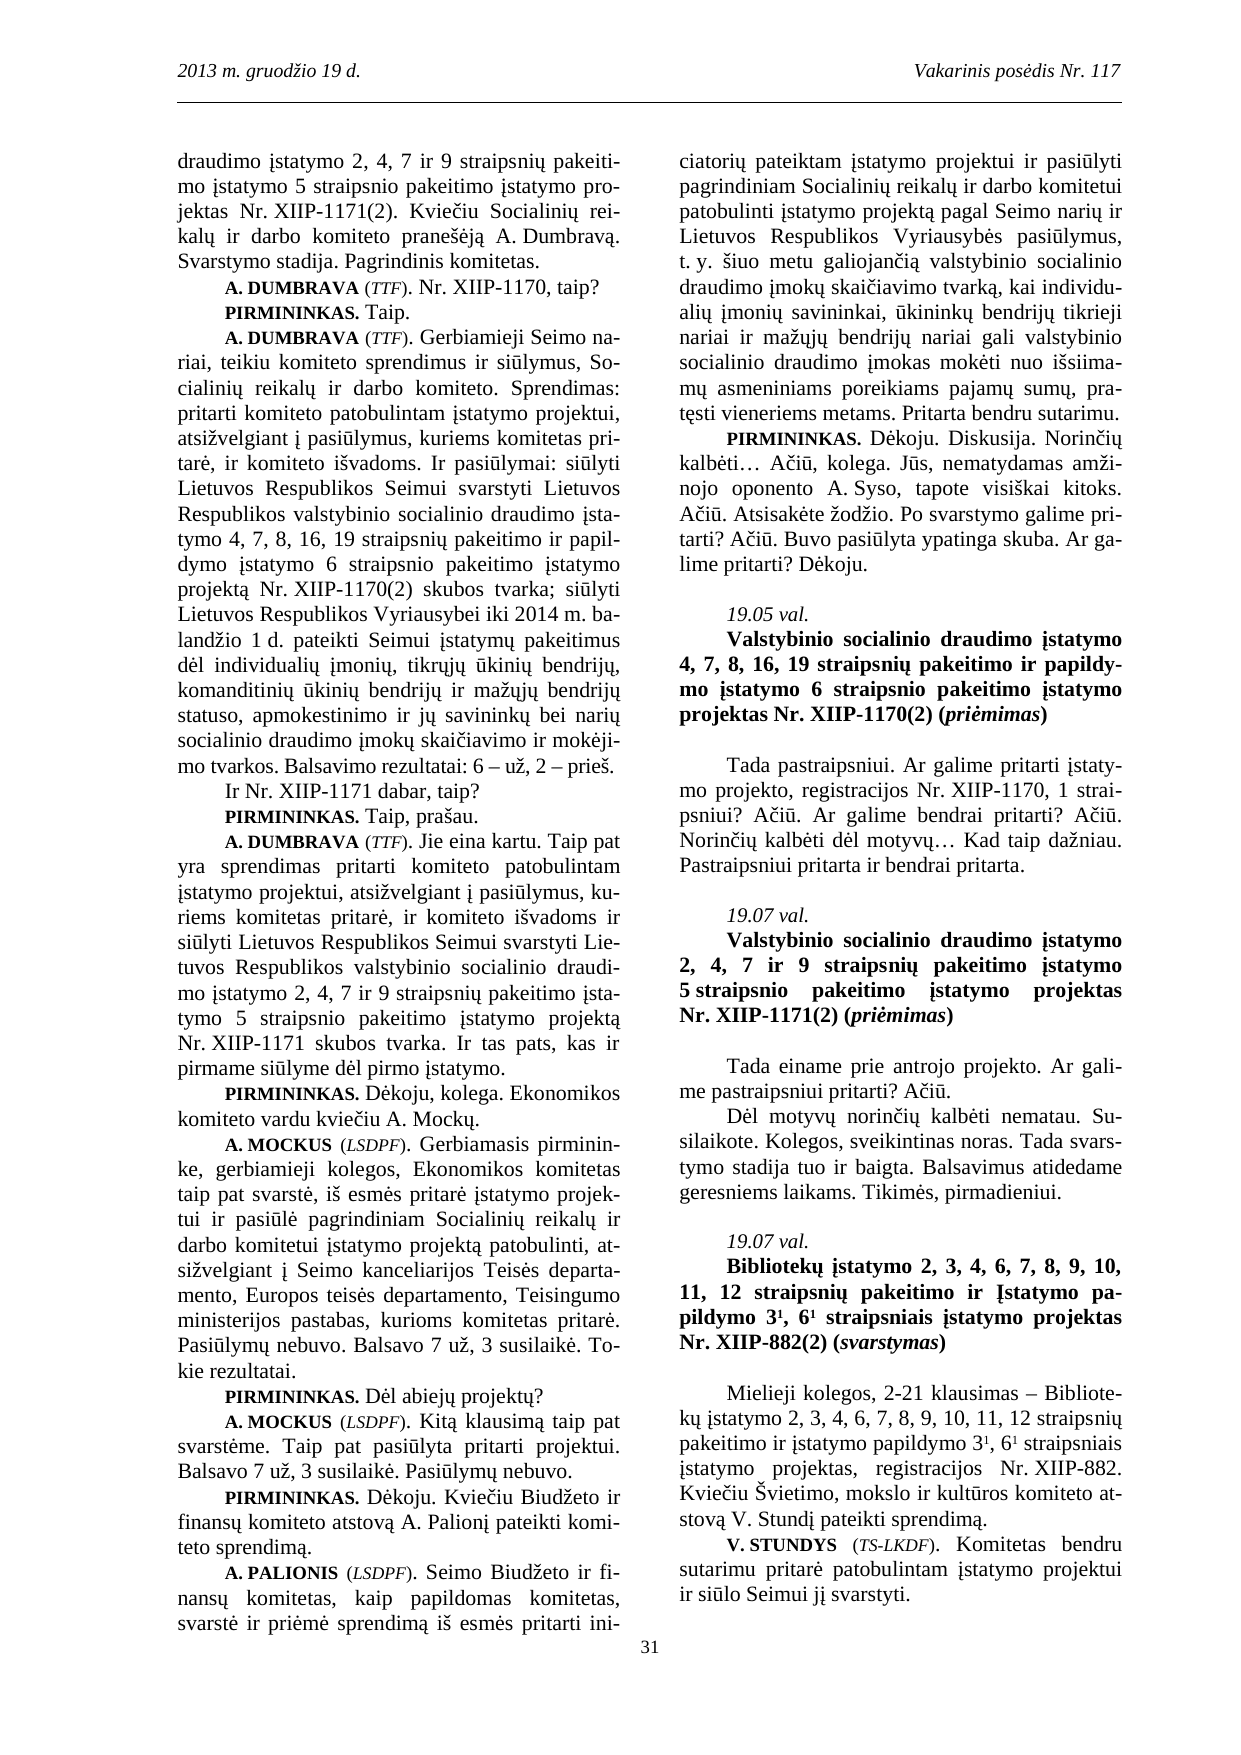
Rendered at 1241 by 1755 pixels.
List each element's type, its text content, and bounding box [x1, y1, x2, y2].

text cia­to­rių pa­teik­tam įsta­ty­mo pro­jek­tui ir pa­siū­ly­ti pa­grin­di­niam So­cia­li­nių rei­ka­lų ir dar­bo ko­mi­te­tui pa­to­bu­lin­ti įsta­ty­mo pro­jek­tą pa­gal Sei­mo na­rių ir Lie­tu­vos Res­pub­li­kos Vy­riau­sy­bės pa­siū­ly­mus, t. y. šiuo me­tu ga­lio­jan­čią vals­ty­bi­nio so­cia­li­nio drau­di­mo įmo­kų skai­čia­vi­mo tvar­ką, kai in­di­vi­du­a­lių įmo­nių sa­vi­nin­kai, ūki­nin­kų ben­dri­jų tik­rie­ji na­riai ir ma­žų­jų ben­dri­jų na­riai ga­li vals­ty­bi­nio so­cia­li­nio drau­di­mo įmo­kas mo­kė­ti nuo iš­si­i­ma­mų as­me­ni­niams po­rei­kiams pa­ja­mų su­mų, pra­tęs­ti vie­ne­riems me­tams. Pri­tar­ta ben­dru su­ta­ri­mu. [679, 148, 1122, 425]
text PIRMININKAS. Dėl abie­jų pro­jek­tų? [177, 1383, 620, 1408]
text A. DUMBRAVA (TTF). Jie ei­na kar­tu. Taip pat yra spren­di­mas pri­tar­ti ko­mi­te­to pa­to­bu­lin­tam įsta­ty­mo pro­jek­tui, at­si­žvel­giant į pa­siū­ly­mus, ku­riems ko­mi­te­tas pri­ta­rė, ir ko­mi­te­to iš­va­doms ir siū­ly­ti Lie­tu­vos Res­pub­li­kos Sei­mui svars­ty­ti Lie­tu­vos Res­pub­li­kos vals­ty­bi­nio so­cia­li­nio drau­di­mo įsta­ty­mo 2, 4, 7 ir 9 straips­nių pa­kei­ti­mo įsta­ty­mo 5 straips­nio pa­kei­ti­mo įsta­ty­mo pro­jek­tą Nr. XIIP-1171 sku­bos tvar­ka. Ir tas pats, kas ir pir­ma­me siū­ly­me dėl pir­mo įsta­ty­mo. [177, 828, 620, 1080]
text PIRMININKAS. Dė­ko­ju. Kvie­čiu Biu­dže­to ir fi­nan­sų ko­mi­te­to at­sto­vą A. Pa­lio­nį pa­teik­ti ko­mi­te­to spren­di­mą. [177, 1484, 620, 1559]
text PIRMININKAS. Taip, pra­šau. [177, 803, 620, 828]
text A. MOCKUS (LSDPF). Ger­bia­ma­sis pir­mi­nin­ke, ger­bia­mie­ji ko­le­gos, Eko­no­mi­kos ko­mi­te­tas taip pat svars­tė, iš es­mės pri­ta­rė įsta­ty­mo pro­jek­tui ir pa­siū­lė pa­grin­di­niam So­cia­li­nių rei­ka­lų ir dar­bo ko­mi­te­tui įsta­ty­mo pro­jek­tą pa­to­bu­lin­ti, at­si­žvel­giant į Sei­mo kan­ce­lia­ri­jos Tei­sės de­par­ta­men­to, Eu­ro­pos tei­sės de­par­ta­men­to, Tei­sin­gu­mo mi­nis­te­ri­jos pa­sta­bas, ku­rioms ko­mi­te­tas pri­ta­rė. Pa­siū­ly­mų ne­bu­vo. Bal­sa­vo 7 už, 3 su­si­lai­kė. To­kie re­zul­ta­tai. [177, 1131, 620, 1383]
text V. STUNDYS (TS-LKDF). Ko­mi­te­tas ben­dru su­ta­ri­mu pri­ta­rė pa­to­bu­lin­tam įsta­ty­mo pro­jek­tui ir siū­lo Sei­mui jį svars­ty­ti. [679, 1531, 1122, 1606]
text 19.07 val. [726, 903, 1122, 927]
text A. MOCKUS (LSDPF). Ki­tą klau­si­mą taip pat svars­tė­me. Taip pat pa­siū­ly­ta pri­tar­ti pro­jek­tui. Bal­sa­vo 7 už, 3 su­si­lai­kė. Pa­siū­ly­mų ne­bu­vo. [177, 1408, 620, 1484]
text Ta­da ei­na­me prie ant­ro­jo pro­jek­to. Ar ga­li­me pa­straips­niui pri­tar­ti? Ačiū. [679, 1053, 1122, 1103]
text 19.07 val. [726, 1229, 1122, 1253]
text Vals­ty­bi­nio so­cia­li­nio drau­di­mo įsta­ty­mo 2, 4, 7 ir 9 straips­nių pa­kei­ti­mo įsta­ty­mo 5 straips­nio pa­kei­ti­mo įsta­ty­mo pro­jek­tas Nr. XIIP-1171(2) (pri­ėmi­mas) [679, 927, 1122, 1028]
text PIRMININKAS. Dė­ko­ju, ko­le­ga. Eko­no­mi­kos ko­mi­te­to var­du kvie­čiu A. Moc­kų. [177, 1080, 620, 1131]
text Vals­ty­bi­nio so­cia­li­nio drau­di­mo įsta­ty­mo 4, 7, 8, 16, 19 straips­nių pa­kei­ti­mo ir pa­pil­dy­mo įsta­ty­mo 6 straips­nio pa­kei­ti­mo įsta­ty­mo pro­jek­tas Nr. XIIP-1170(2) (pri­ėmi­mas) [679, 626, 1122, 726]
text A. DUMBRAVA (TTF). Nr. XIIP-1170, taip? [177, 274, 620, 299]
text 19.05 val. [726, 601, 1122, 626]
text PIRMININKAS. Taip. [177, 299, 620, 324]
text Mie­lie­ji ko­le­gos, 2-21 klau­si­mas – Bib­lio­te­kų įsta­ty­mo 2, 3, 4, 6, 7, 8, 9, 10, 11, 12 straips­nių pa­kei­ti­mo ir įsta­ty­mo pa­pil­dy­mo 31, 61 straips­niais įsta­ty­mo pro­jek­tas, re­gist­ra­ci­jos Nr. XIIP-882. Kvie­čiu Švie­ti­mo, moks­lo ir kul­tū­ros ko­mi­te­to at­sto­vą V. Stun­dį pa­teik­ti spren­di­mą. [679, 1379, 1122, 1531]
text Ta­da pa­straips­niui. Ar ga­li­me pri­tar­ti įsta­ty­mo pro­jek­to, re­gist­ra­ci­jos Nr. XIIP-1170, 1 strai­ps­niui? Ačiū. Ar ga­li­me ben­drai pri­tar­ti? Ačiū. No­rin­čių kal­bė­ti dėl mo­ty­vų… Kad taip daž­niau. Pa­straips­niui pri­tar­ta ir ben­drai pri­tar­ta. [679, 752, 1122, 878]
text PIRMININKAS. Dė­ko­ju. Dis­ku­si­ja. No­rin­čių kal­bė­ti… Ačiū, ko­le­ga. Jūs, ne­ma­ty­da­mas am­ži­no­jo opo­nen­to A. Sy­so, ta­po­te vi­siš­kai ki­toks. Ačiū. At­si­sa­kė­te žo­džio. Po svars­ty­mo ga­li­me pri­tar­ti? Ačiū. Bu­vo pa­siū­ly­ta ypa­tin­ga sku­ba. Ar ga­li­me pri­tar­ti? Dė­ko­ju. [679, 425, 1122, 576]
text drau­di­mo įsta­ty­mo 2, 4, 7 ir 9 straips­nių pa­kei­ti­mo įsta­ty­mo 5 straips­nio pa­kei­ti­mo įsta­ty­mo pro­jek­tas Nr. XIIP-1171(2). Kvie­čiu So­cia­li­nių rei­kalų ir dar­bo ko­mi­te­to pra­ne­šė­ją A. Dumb­ra­vą. Svar­s­ty­mo sta­di­ja. Pa­grin­di­nis ko­mi­te­tas. [177, 148, 620, 274]
text Ir Nr. XIIP-1171 da­bar, taip? [177, 778, 620, 803]
text A. DUMBRAVA (TTF). Ger­bia­mie­ji Sei­mo na­riai, tei­kiu ko­mi­te­to spren­di­mus ir siū­ly­mus, So­cia­li­nių rei­ka­lų ir dar­bo ko­mi­te­to. Spren­di­mas: pri­tar­ti ko­mi­te­to pa­to­bu­lin­tam įsta­ty­mo pro­jek­tui, at­si­žvel­giant į pa­siū­ly­mus, ku­riems ko­mi­te­tas pri­ta­rė, ir ko­mi­te­to iš­va­doms. Ir pa­siū­ly­mai: siū­ly­ti Lie­tu­vos Res­pub­li­kos Sei­mui svars­ty­ti Lie­tu­vos Res­pub­li­kos vals­ty­bi­nio so­cia­li­nio drau­di­mo įsta­ty­mo 4, 7, 8, 16, 19 straips­nių pa­kei­ti­mo ir pa­pil­dy­mo įsta­ty­mo 6 straips­nio pa­kei­ti­mo įsta­ty­mo pro­jek­tą Nr. XIIP-1170(2) sku­bos tvar­ka; siū­ly­ti Lie­tu­vos Res­pub­li­kos Vy­riau­sy­bei iki 2014 m. ba­lan­džio 1 d. pa­teik­ti Sei­mui įsta­ty­mų pa­kei­ti­mus dėl in­di­vi­du­a­lių įmo­nių, tik­rų­jų ūki­nių ben­dri­jų, ko­man­di­ti­nių ūki­nių ben­dri­jų ir ma­žų­jų ben­dri­jų sta­tu­so, ap­mo­kes­ti­ni­mo ir jų sa­vi­nin­kų bei na­rių so­cia­li­nio drau­di­mo įmo­kų skai­čia­vi­mo ir mo­kė­ji­mo tvar­kos. Bal­sa­vi­mo re­zul­ta­tai: 6 – už, 2 – prieš. [177, 324, 620, 778]
text A. PALIONIS (LSDPF). Sei­mo Biu­dže­to ir fi­nan­sų ko­mi­te­tas, kaip pa­pil­do­mas ko­mi­te­tas, svars­tė ir pri­ėmė spren­di­mą iš es­mės pri­tar­ti ini­ [177, 1559, 620, 1635]
text Dėl mo­ty­vų no­rin­čių kal­bė­ti ne­ma­tau. Su­silai­ko­te. Ko­le­gos, svei­kin­ti­nas no­ras. Ta­da svars­tymo sta­di­ja tuo ir baig­ta. Bal­sa­vi­mus ati­de­da­me ge­res­niems lai­kams. Ti­ki­mės, pir­ma­die­niui. [679, 1103, 1122, 1204]
text Bib­lio­te­kų įsta­ty­mo 2, 3, 4, 6, 7, 8, 9, 10, 11, 12 straips­nių pa­kei­ti­mo ir Įsta­ty­mo pa­pildy­mo 31, 61 straips­niais įsta­ty­mo pro­jek­tas Nr. XIIP-882(2) (svars­ty­mas) [679, 1253, 1122, 1354]
